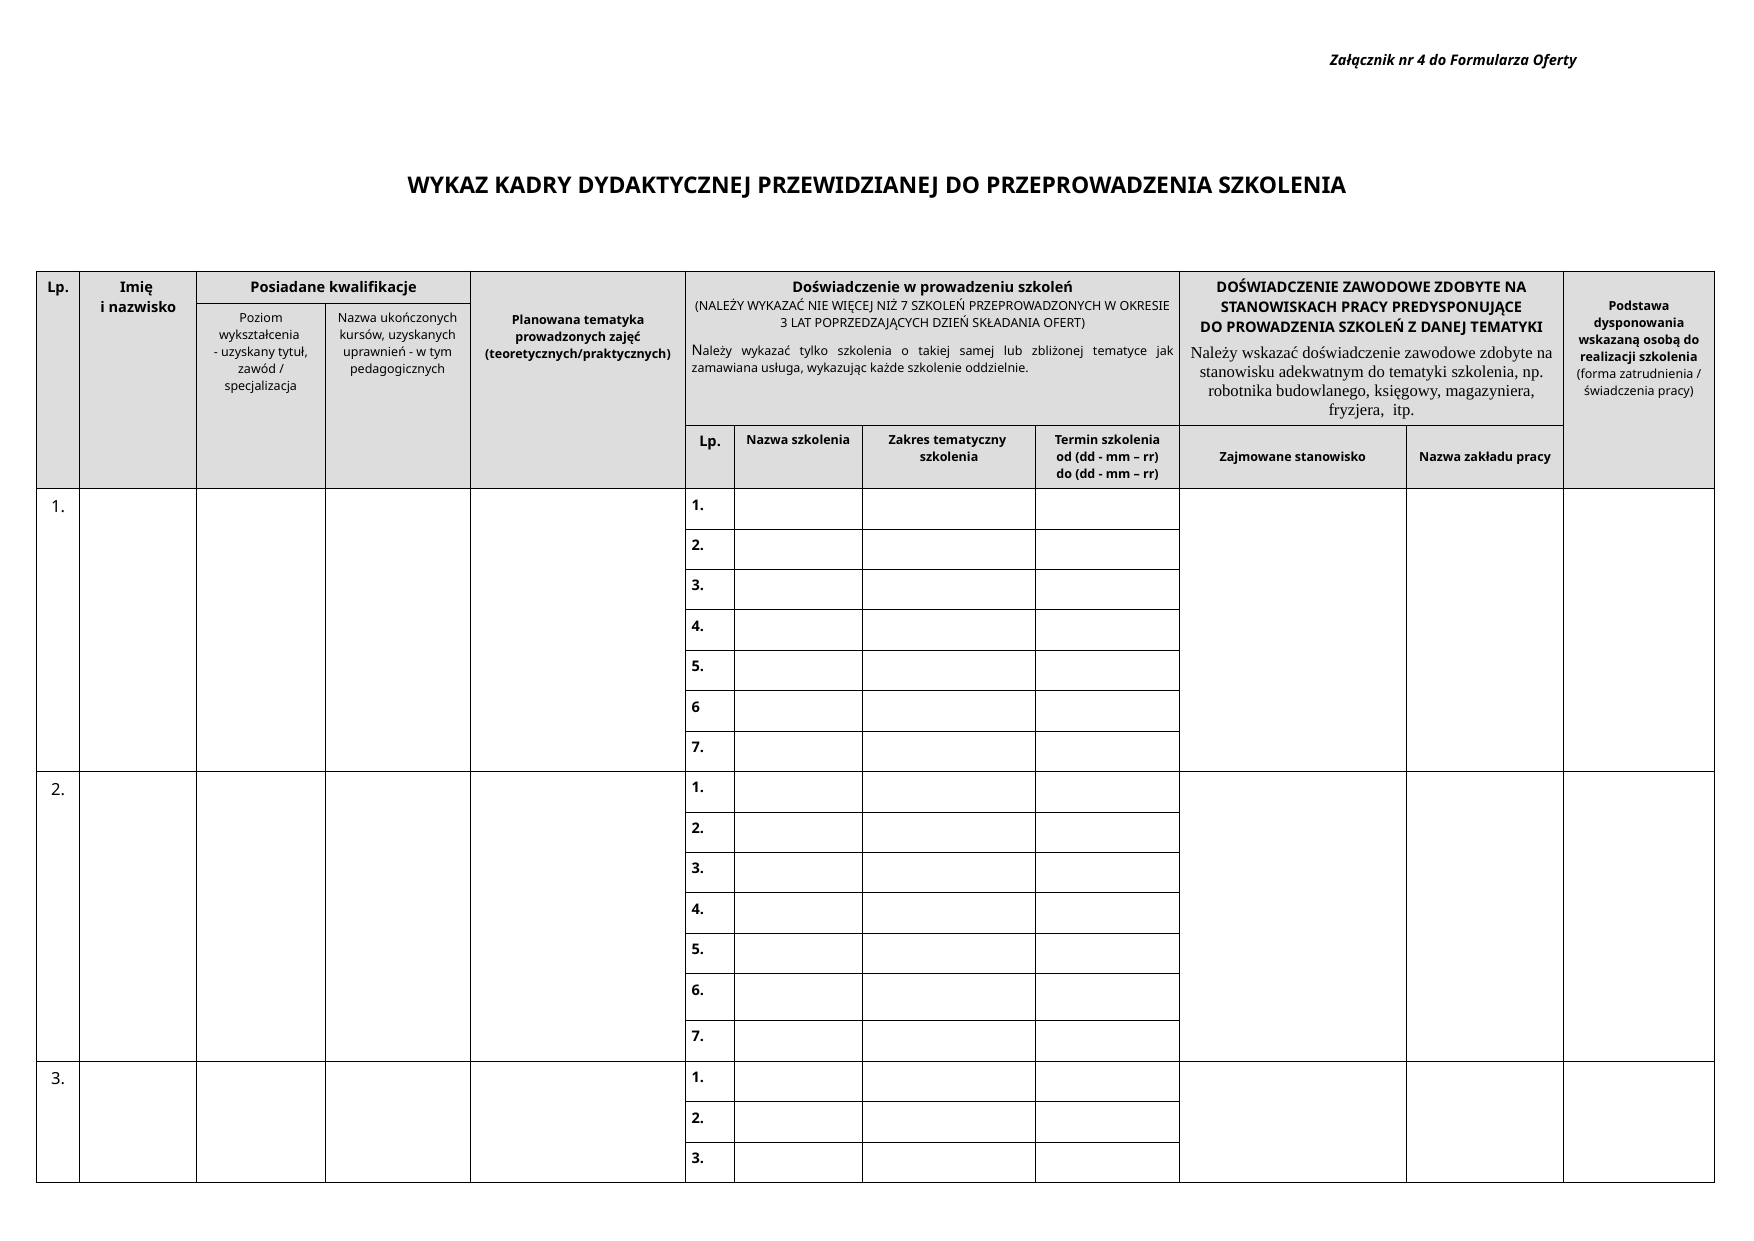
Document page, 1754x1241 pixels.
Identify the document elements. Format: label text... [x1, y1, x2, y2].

table_cell 3. [37, 1062, 79, 1182]
table_cell [735, 934, 862, 973]
table_cell 4. [686, 610, 734, 650]
table_cell [197, 1062, 325, 1182]
table_cell Termin szkolenia od (dd - mm – rr) do (dd - mm – rr) [1036, 426, 1179, 488]
table_cell [863, 732, 1035, 771]
table_cell [1180, 489, 1406, 771]
table_cell [197, 772, 325, 1061]
table_cell [1036, 530, 1179, 569]
table_cell [471, 772, 685, 1061]
table_cell [735, 772, 862, 811]
table_cell [863, 974, 1035, 1019]
table_cell Nazwa ukończonych kursów, uzyskanych uprawnień - w tym pedagogicznych [326, 304, 470, 488]
table_cell [1036, 1021, 1179, 1061]
table_cell [1036, 1062, 1179, 1101]
table_cell [863, 691, 1035, 731]
table_cell [735, 732, 862, 771]
table_cell 2. [686, 1102, 734, 1142]
table_cell [735, 530, 862, 569]
table_cell [863, 489, 1035, 528]
table_cell [326, 489, 470, 771]
text Załącznik nr 4 do Formularza Oferty [118, 43, 1636, 72]
table_header Posiadane kwalifikacje [197, 272, 470, 303]
table_cell [735, 489, 862, 528]
table_cell [1036, 772, 1179, 811]
table_cell 7. [686, 1021, 734, 1061]
table_cell 4. [686, 893, 734, 933]
table_cell [735, 893, 862, 933]
table_cell [1036, 610, 1179, 650]
table_cell [1036, 1143, 1179, 1182]
table_cell [1036, 691, 1179, 731]
table_cell [1036, 1102, 1179, 1142]
text WYKAZ KADRY DYDAKTYCZNEJ PRZEWIDZIANEJ DO PRZEPROWADZENIA SZKOLENIA [118, 168, 1636, 200]
table_cell [1564, 1062, 1714, 1182]
table_cell [80, 772, 196, 1061]
table_cell Zajmowane stanowisko [1180, 426, 1406, 488]
table_cell [1036, 489, 1179, 528]
table_cell [863, 610, 1035, 650]
table_cell [735, 570, 862, 609]
table_cell 7. [686, 732, 734, 771]
table_cell [863, 772, 1035, 811]
table_cell [735, 610, 862, 650]
table_cell Lp. [686, 426, 734, 488]
table_cell [735, 813, 862, 852]
table_cell [735, 691, 862, 731]
table_cell 5. [686, 651, 734, 690]
table_cell [735, 1102, 862, 1142]
table_cell [1180, 1062, 1406, 1182]
table_cell 3. [686, 1143, 734, 1182]
table_cell 6 [686, 691, 734, 731]
table_cell [1036, 974, 1179, 1019]
table_cell [1407, 772, 1563, 1061]
table_header Lp. [37, 272, 79, 488]
table_cell Nazwa zakładu pracy [1407, 426, 1563, 488]
table_cell 1. [686, 772, 734, 811]
table_cell [1036, 853, 1179, 892]
table_cell [1180, 772, 1406, 1061]
table_cell [80, 1062, 196, 1182]
table_cell [863, 651, 1035, 690]
table_cell 3. [686, 570, 734, 609]
table_cell [326, 1062, 470, 1182]
table_cell [1036, 934, 1179, 973]
table_cell [863, 1062, 1035, 1101]
table_cell [1407, 1062, 1563, 1182]
table_header Imię i nazwisko [80, 272, 196, 488]
table_cell [863, 570, 1035, 609]
table_cell [1036, 732, 1179, 771]
table_cell 3. [686, 853, 734, 892]
table_cell [1564, 489, 1714, 771]
table_cell [80, 489, 196, 771]
table_cell [863, 1021, 1035, 1061]
table_cell 1. [37, 489, 79, 771]
table_header Planowana tematyka prowadzonych zajęć (teoretycznych/praktycznych) [471, 272, 685, 488]
table_cell [197, 489, 325, 771]
table_cell 2. [686, 813, 734, 852]
table_cell [863, 1143, 1035, 1182]
table_cell 2. [37, 772, 79, 1061]
table_cell [1036, 651, 1179, 690]
table_cell [863, 893, 1035, 933]
table_cell [471, 489, 685, 771]
table_cell Poziom wykształcenia - uzyskany tytuł, zawód / specjalizacja [197, 304, 325, 488]
table_cell [863, 853, 1035, 892]
table_cell Zakres tematyczny szkolenia [863, 426, 1035, 488]
table_cell [735, 1021, 862, 1061]
table_cell 1. [686, 489, 734, 528]
table_cell [326, 772, 470, 1061]
table_cell [1036, 570, 1179, 609]
table_cell [863, 1102, 1035, 1142]
table_cell [471, 1062, 685, 1182]
table_cell [1407, 489, 1563, 771]
table_cell [735, 974, 862, 1019]
table_cell [735, 651, 862, 690]
table_header Podstawa dysponowania wskazaną osobą do realizacji szkolenia (forma zatrudnienia / świadczenia pracy) [1564, 272, 1714, 488]
table_cell [735, 1143, 862, 1182]
table_header DOŚWIADCZENIE ZAWODOWE ZDOBYTE NA STANOWISKACH PRACY PREDYSPONUJĄCE DO PROWADZENIA SZKOLEŃ Z DANEJ TEMATYKI Należy wskazać doświadczenie zawodowe zdobyte na stanowisku adekwatnym do tematyki szkolenia, np. robotnika budowlanego, księgowy, magazyniera, fryzjera, itp. [1180, 272, 1563, 425]
table_cell 2. [686, 530, 734, 569]
table_cell 6. [686, 974, 734, 1019]
table_cell [735, 1062, 862, 1101]
table_cell [1036, 893, 1179, 933]
table_cell 1. [686, 1062, 734, 1101]
table_header Doświadczenie w prowadzeniu szkoleń (NALEŻY WYKAZAĆ NIE WIĘCEJ NIŻ 7 SZKOLEŃ PRZEPROWADZONYCH W OKRESIE 3 LAT POPRZEDZAJĄCYCH DZIEŃ SKŁADANIA OFERT) Należy wykazać tylko szkolenia o takiej samej lub zbliżonej tematyce jak zamawiana usługa, wykazując każde szkolenie oddzielnie. [686, 272, 1179, 425]
table_cell [1036, 813, 1179, 852]
table_cell [735, 853, 862, 892]
table_cell [863, 530, 1035, 569]
table_cell [1564, 772, 1714, 1061]
table_cell Nazwa szkolenia [735, 426, 862, 488]
table_cell [863, 813, 1035, 852]
table_cell [863, 934, 1035, 973]
table_cell 5. [686, 934, 734, 973]
